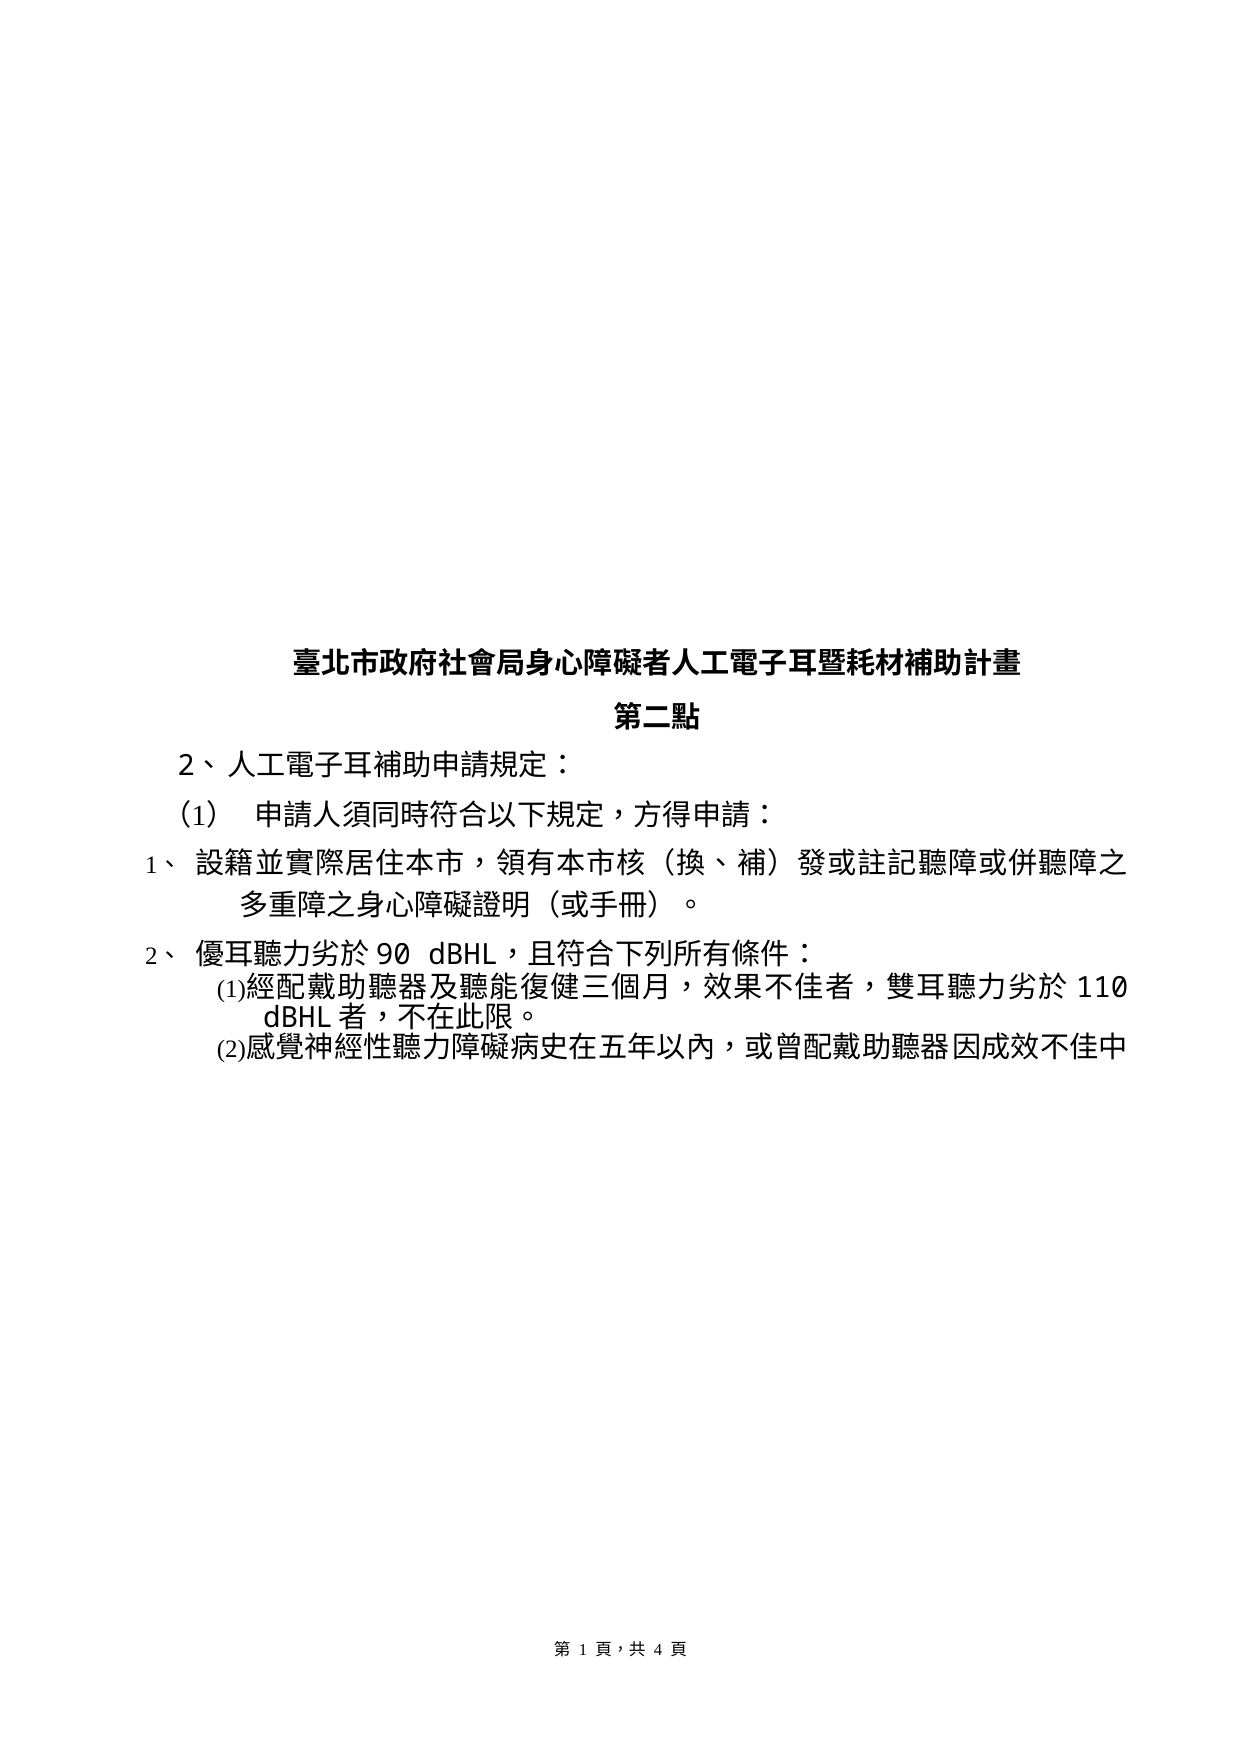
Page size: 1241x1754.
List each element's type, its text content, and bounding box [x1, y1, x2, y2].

list 感覺神經性聽力障礙病史在五年以內，或曾配戴助聽器因成效不佳中 [196, 1033, 1128, 1063]
list 設籍並實際居住本市，領有本市核（換、補）發或註記聽障或併聽障之多重障之身心障礙證明（或手冊）。 [145, 840, 1128, 924]
text 第二點 [112, 689, 1128, 737]
list 優耳聽力劣於90 dBHL，且符合下列所有條件： [145, 931, 1128, 973]
list 人工電子耳補助申請規定： [177, 737, 1128, 785]
text 臺北市政府社會局身心障礙者人工電子耳暨耗材補助計畫 [112, 635, 1128, 683]
list 經配戴助聽器及聽能復健三個月，效果不佳者，雙耳聽力劣於110 dBHL者，不在此限。 [196, 973, 1128, 1033]
list 申請人須同時符合以下規定，方得申請： [162, 791, 1128, 833]
